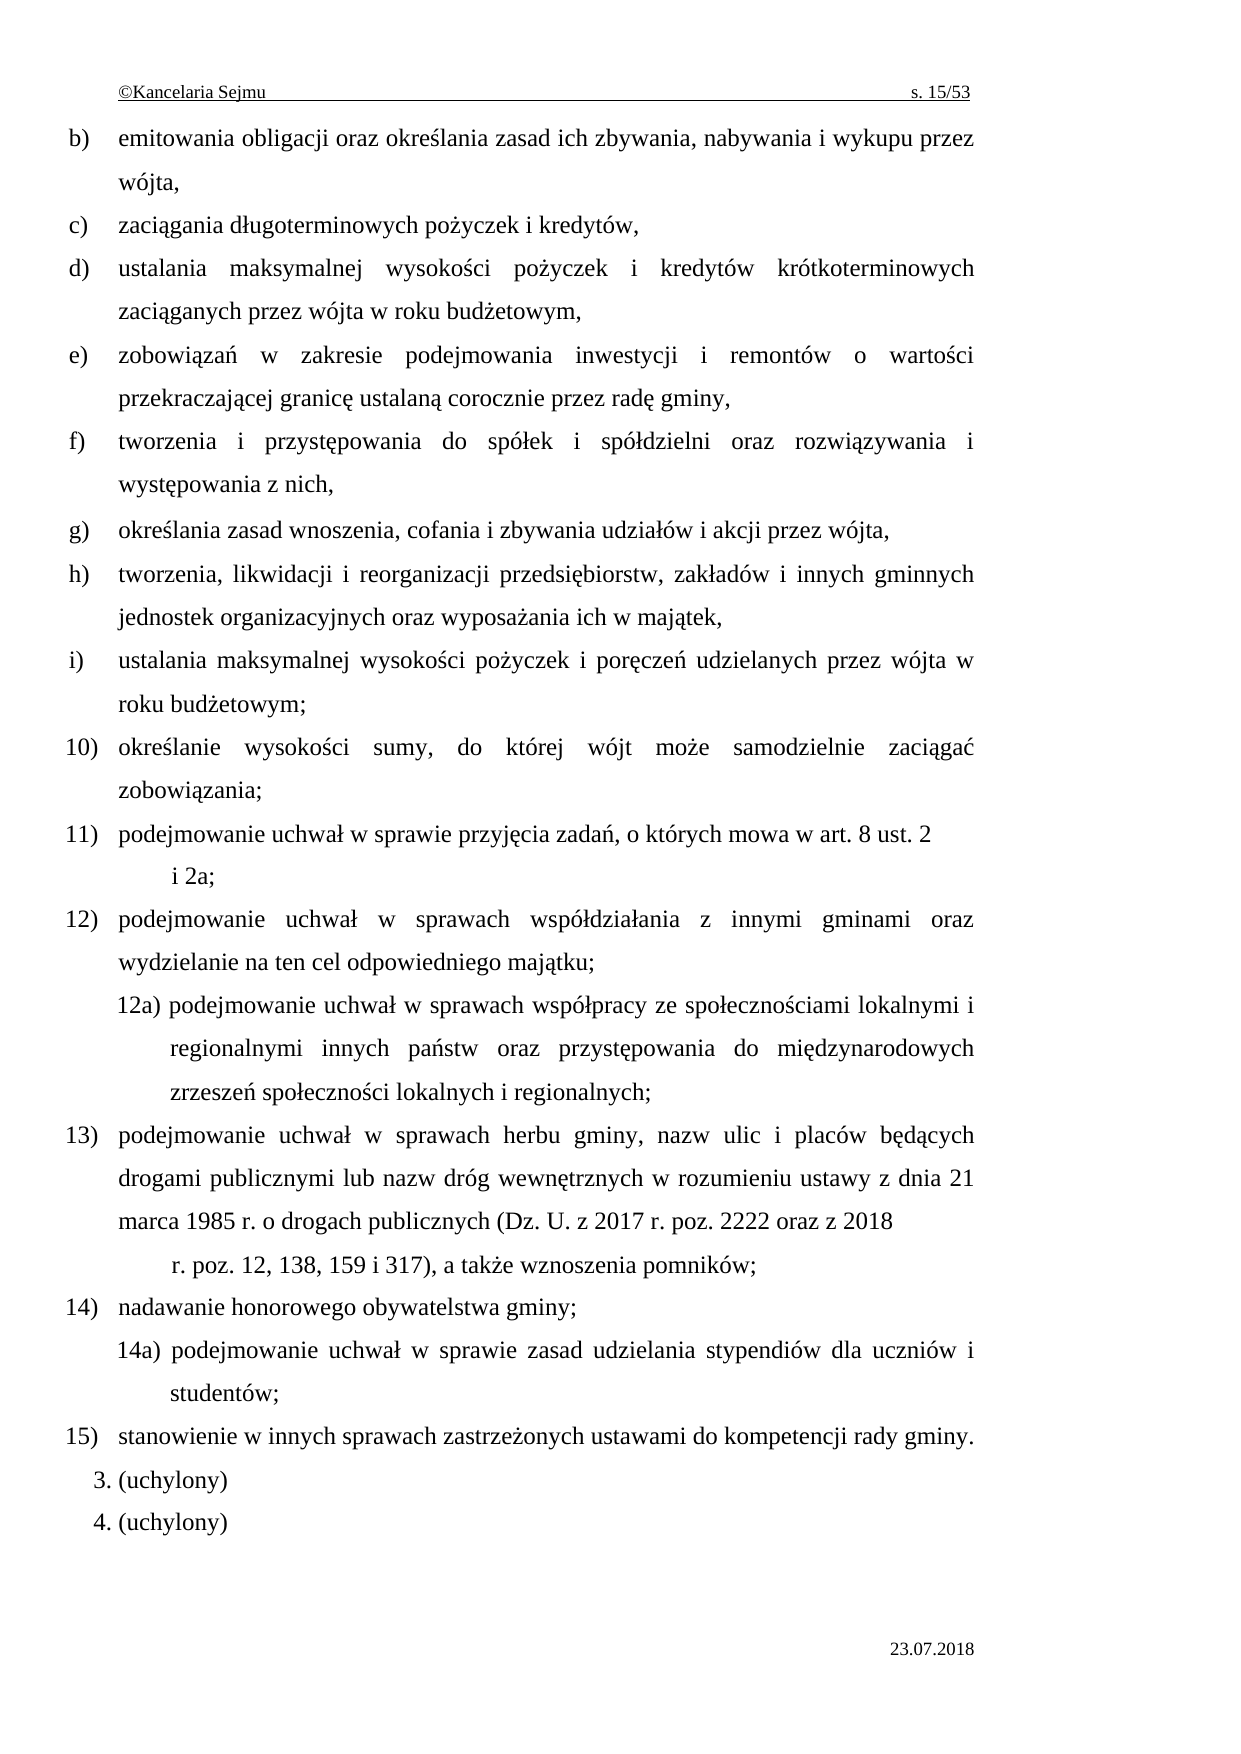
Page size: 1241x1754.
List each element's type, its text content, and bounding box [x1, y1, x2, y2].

list zobowiązań w zakresie podejmowania inwestycji i remontów o wartości przekraczającej granicę ustalaną corocznie przez radę gminy, [68, 340, 975, 412]
list (uchylony) [93, 1465, 975, 1493]
list podejmowanie uchwał w sprawach współdziałania z innymi gminami oraz wydzielanie na ten cel odpowiedniego majątku; [65, 904, 975, 976]
list emitowania obligacji oraz określania zasad ich zbywania, nabywania i wykupu przez wójta, [68, 123, 975, 195]
list zaciągania długoterminowych pożyczek i kredytów, [68, 210, 975, 239]
list określania zasad wnoszenia, cofania i zbywania udziałów i akcji przez wójta, [68, 516, 975, 544]
list ustalania maksymalnej wysokości pożyczek i kredytów krótkoterminowych zaciąganych przez wójta w roku budżetowym, [68, 253, 975, 325]
text i 2a; [171, 861, 975, 890]
list ustalania maksymalnej wysokości pożyczek i poręczeń udzielanych przez wójta w roku budżetowym; [68, 646, 975, 717]
list nadawanie honorowego obywatelstwa gminy; [65, 1292, 975, 1321]
list tworzenia i przystępowania do spółek i spółdzielni oraz rozwiązywania i występowania z nich, [68, 426, 975, 498]
text 14a) podejmowanie uchwał w sprawie zasad udzielania stypendiów dla uczniów i studentów; [116, 1335, 975, 1407]
list określanie wysokości sumy, do której wójt może samodzielnie zaciągać zobowiązania; [65, 732, 975, 804]
text r. poz. 12, 138, 159 i 317), a także wznoszenia pomników; [171, 1250, 975, 1278]
text 12a) podejmowanie uchwał w sprawach współpracy ze społecznościami lokalnymi i regionalnymi innych państw oraz przystępowania do międzynarodowych zrzeszeń społeczności lokalnych i regionalnych; [116, 990, 975, 1105]
list podejmowanie uchwał w sprawach herbu gminy, nazw ulic i placów będących drogami publicznymi lub nazw dróg wewnętrznych w rozumieniu ustawy z dnia 21 marca 1985 r. o drogach publicznych (Dz. U. z 2017 r. poz. 2222 oraz z 2018 [65, 1120, 975, 1235]
list (uchylony) [93, 1507, 975, 1536]
list tworzenia, likwidacji i reorganizacji przedsiębiorstw, zakładów i innych gminnych jednostek organizacyjnych oraz wyposażania ich w majątek, [68, 559, 975, 631]
list stanowienie w innych sprawach zastrzeżonych ustawami do kompetencji rady gminy. [65, 1421, 975, 1450]
list podejmowanie uchwał w sprawie przyjęcia zadań, o których mowa w art. 8 ust. 2 [65, 819, 975, 847]
